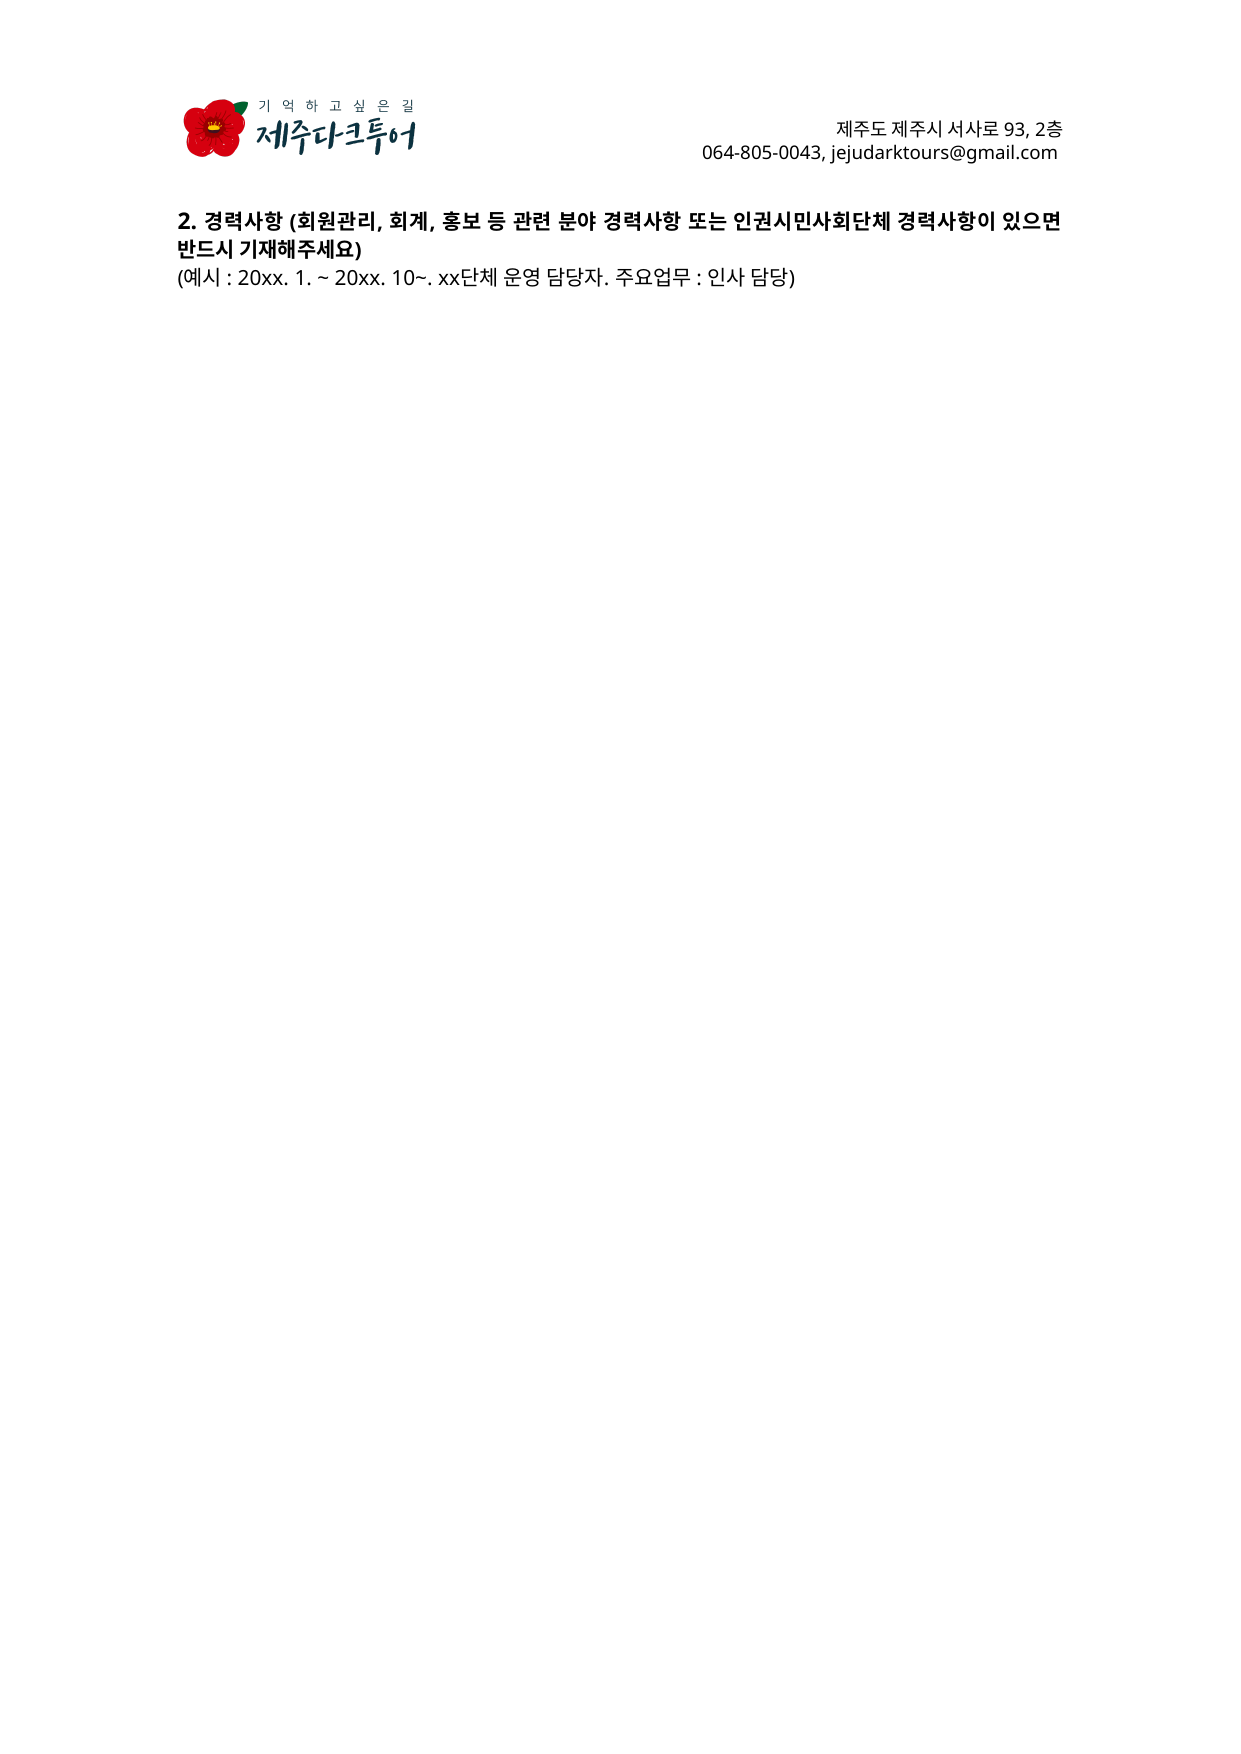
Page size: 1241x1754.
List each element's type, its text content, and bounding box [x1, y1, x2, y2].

text 2. 경력사항 (회원관리, 회계, 홍보 등 관련 분야 경력사항 또는 인권시민사회단체 경력사항이 있으면 반드시 기재해주세요) [177, 207, 1063, 263]
picture [177, 88, 426, 165]
text (예시 : 20xx. 1. ~ 20xx. 10~. xx단체 운영 담당자. 주요업무 : 인사 담당) [177, 263, 1063, 291]
